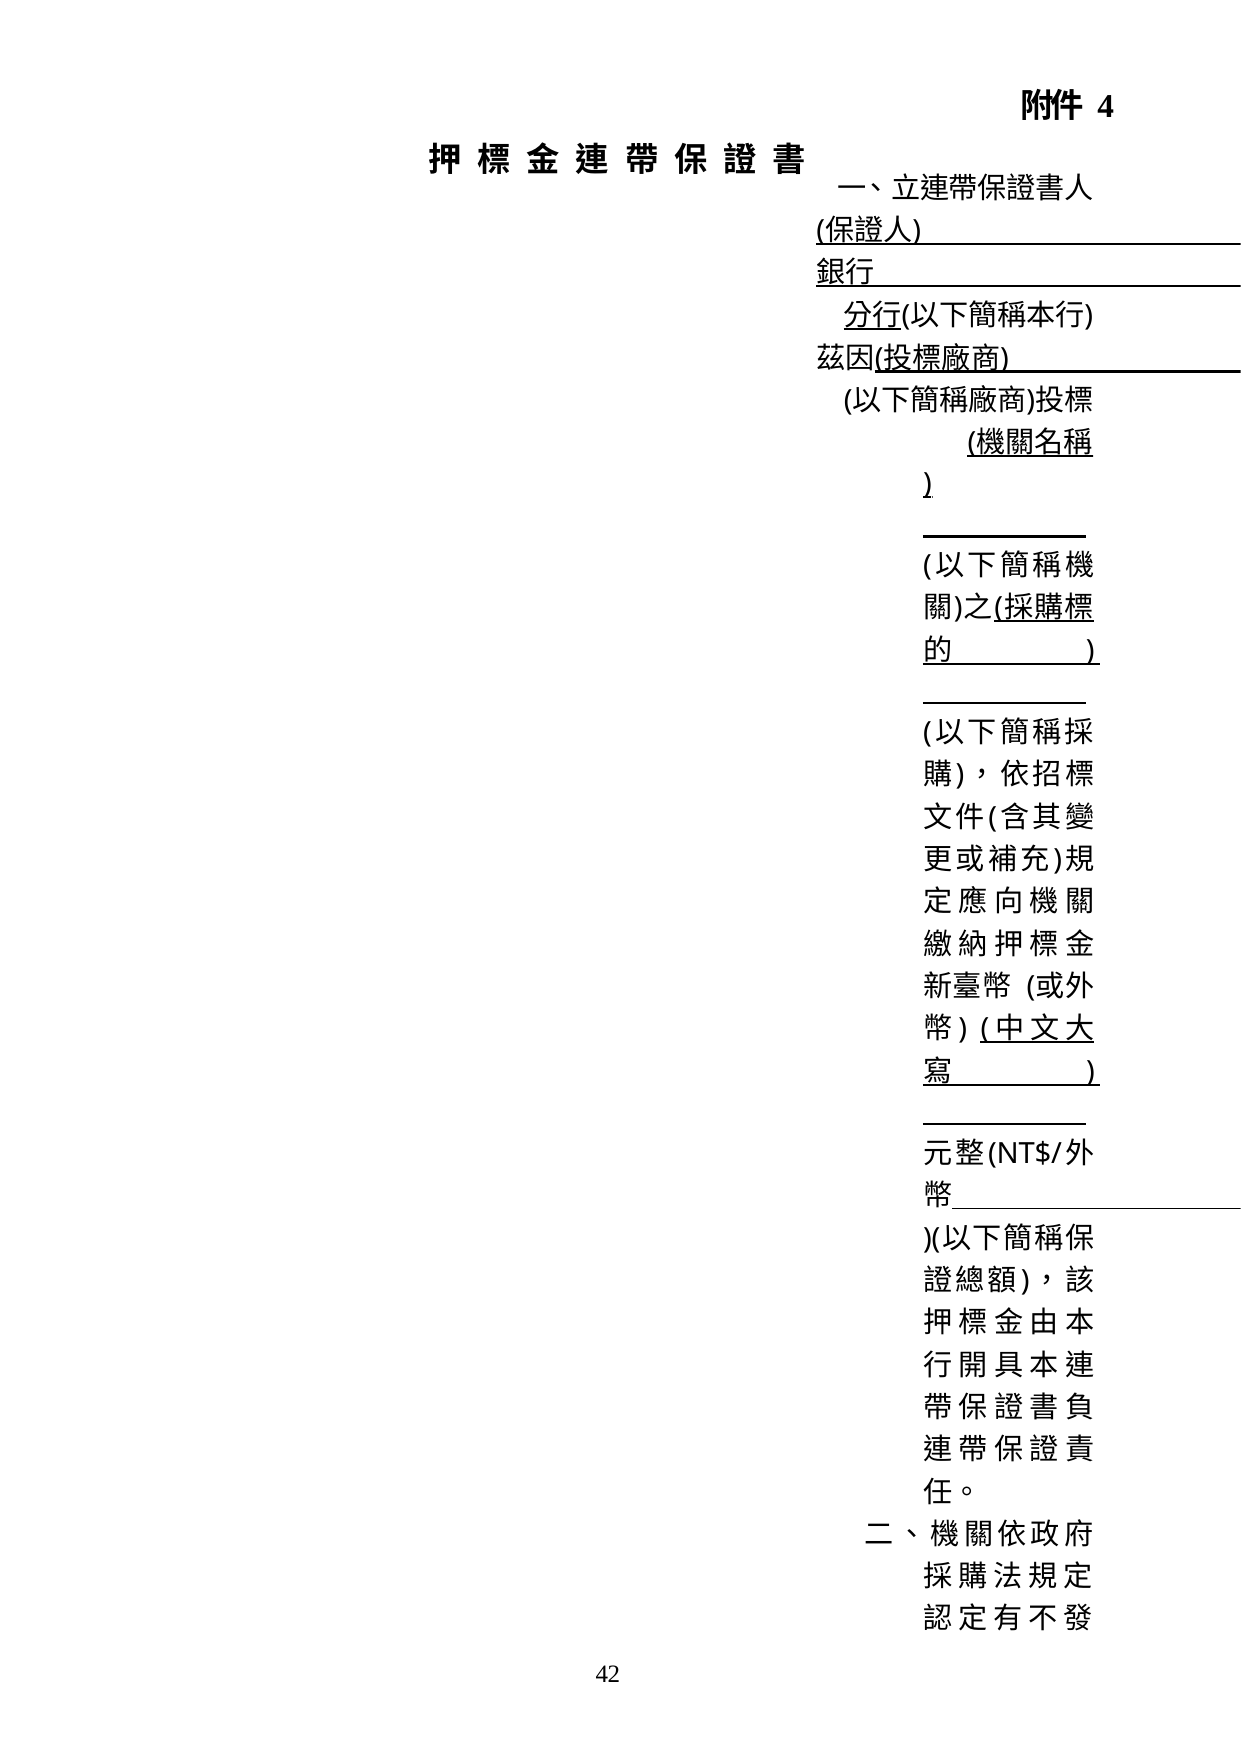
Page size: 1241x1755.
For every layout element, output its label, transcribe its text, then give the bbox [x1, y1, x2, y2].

text 茲因(投標廠商) (以下簡稱廠商)投標(機關名稱 [816, 334, 1093, 461]
subtitle 押 標 金 連 帶 保 證 書 [428, 133, 812, 181]
text ) (以下簡稱機關)之(採購標的) [923, 462, 1094, 663]
text 二、機關依政府採購法規定認定有不發 [864, 1510, 1093, 1637]
text 附件 4 [1020, 79, 1195, 127]
text 元整(NT$/外幣 )(以下簡稱保證總額)，該押標金由本行開具本連帶保證書負連帶保證責任。 [923, 1086, 1094, 1510]
text 銀行 [816, 245, 1094, 285]
text 一、立連帶保證書人(保證人) [816, 164, 1094, 243]
text (以下簡稱採購)，依招標文件(含其變更或補充)規定應向機關繳納押標金新臺幣 (或外幣) (中文大寫) [923, 665, 1094, 1084]
text 分行(以下簡稱本行) [816, 287, 1094, 334]
